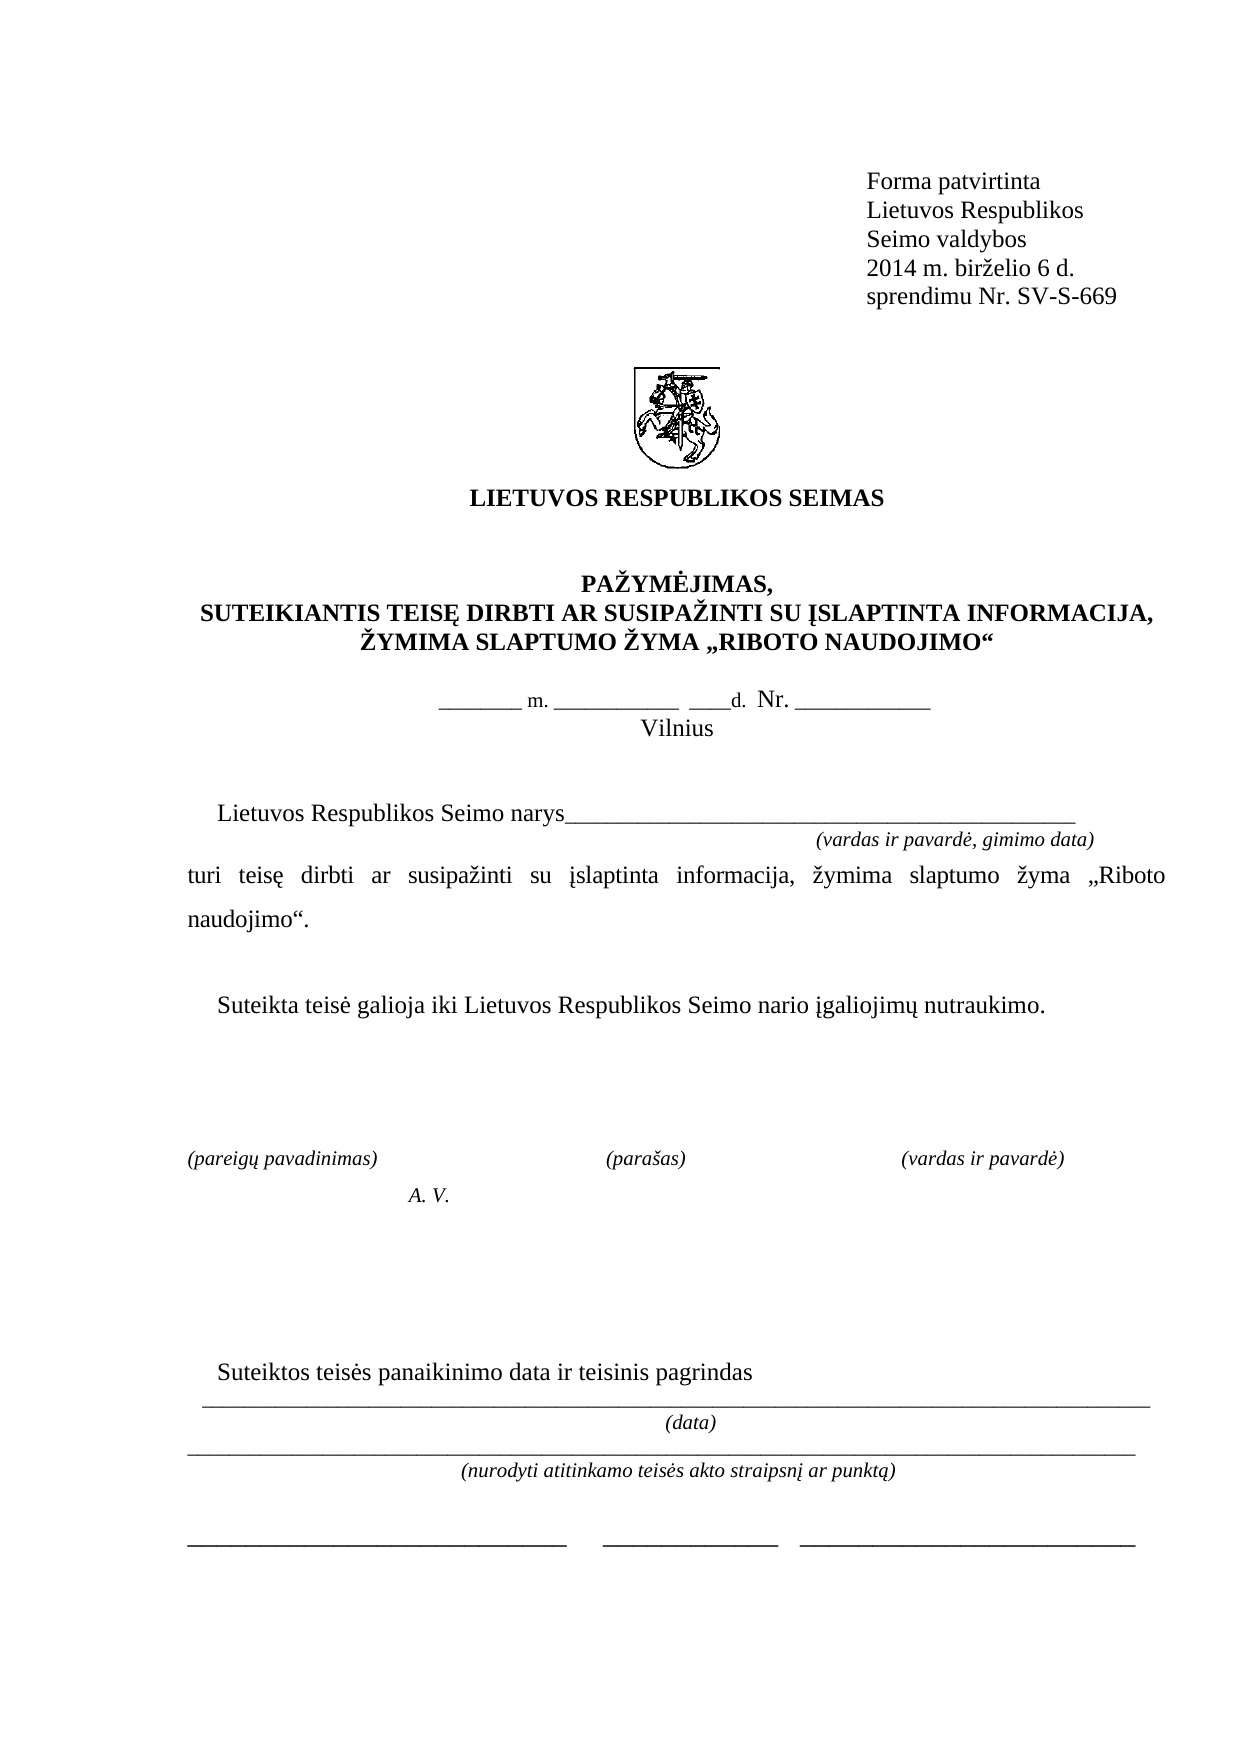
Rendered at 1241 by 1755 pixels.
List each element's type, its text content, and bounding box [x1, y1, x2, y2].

text (vardas ir pavardė, gimimo data) [187, 827, 1167, 851]
text (nurodyti atitinkamo teisės akto straipsnį ar punktą) [187, 1458, 1167, 1482]
text LIETUVOS RESPUBLIKOS SEIMAS [187, 483, 1167, 512]
text A. V. [187, 1170, 1167, 1207]
text Suteiktos teisės panaikinimo data ir teisinis pagrindas [187, 1357, 1167, 1386]
text SUTEIKIANTIS TEISĘ DIRBTI AR SUSIPAŽINTI SU ĮSLAPTINTA INFORMACIJA, ŽYMIMA SLAPTUMO ŽYMA „RIBOTO NAUDOJIMO“ [187, 598, 1167, 655]
text turi teisę dirbti ar susipažinti su įslaptinta informacija, žymima slaptumo žyma „Riboto naudojimo“. [187, 861, 1167, 932]
text (data) [187, 1410, 1167, 1434]
text Seimo valdybos [866, 224, 1167, 253]
text Lietuvos Respublikos [866, 195, 1167, 224]
text ___________________________________________________________________________________________ [187, 1386, 1167, 1410]
text ___________________________________________________________________________________________ [187, 1434, 1167, 1458]
text Suteikta teisė galioja iki Lietuvos Respublikos Seimo nario įgaliojimų nutraukimo. [187, 990, 1167, 1019]
text 2014 m. birželio 6 d. [866, 253, 1167, 281]
text __________________________ ____________ _______________________ [187, 1516, 1167, 1549]
text Lietuvos Respublikos Seimo narys_________________________________________________ [187, 798, 1167, 827]
text (pareigų pavadinimas) (parašas) (vardas ir pavardė) [187, 1146, 1167, 1170]
text Forma patvirtinta [866, 166, 1167, 195]
text Vilnius [187, 713, 1167, 742]
text PAŽYMĖJIMAS, [187, 569, 1167, 598]
text sprendimu Nr. SV-S-669 [866, 281, 1167, 310]
text ________ m. ____________ ____d. Nr. _____________ [187, 684, 1167, 713]
